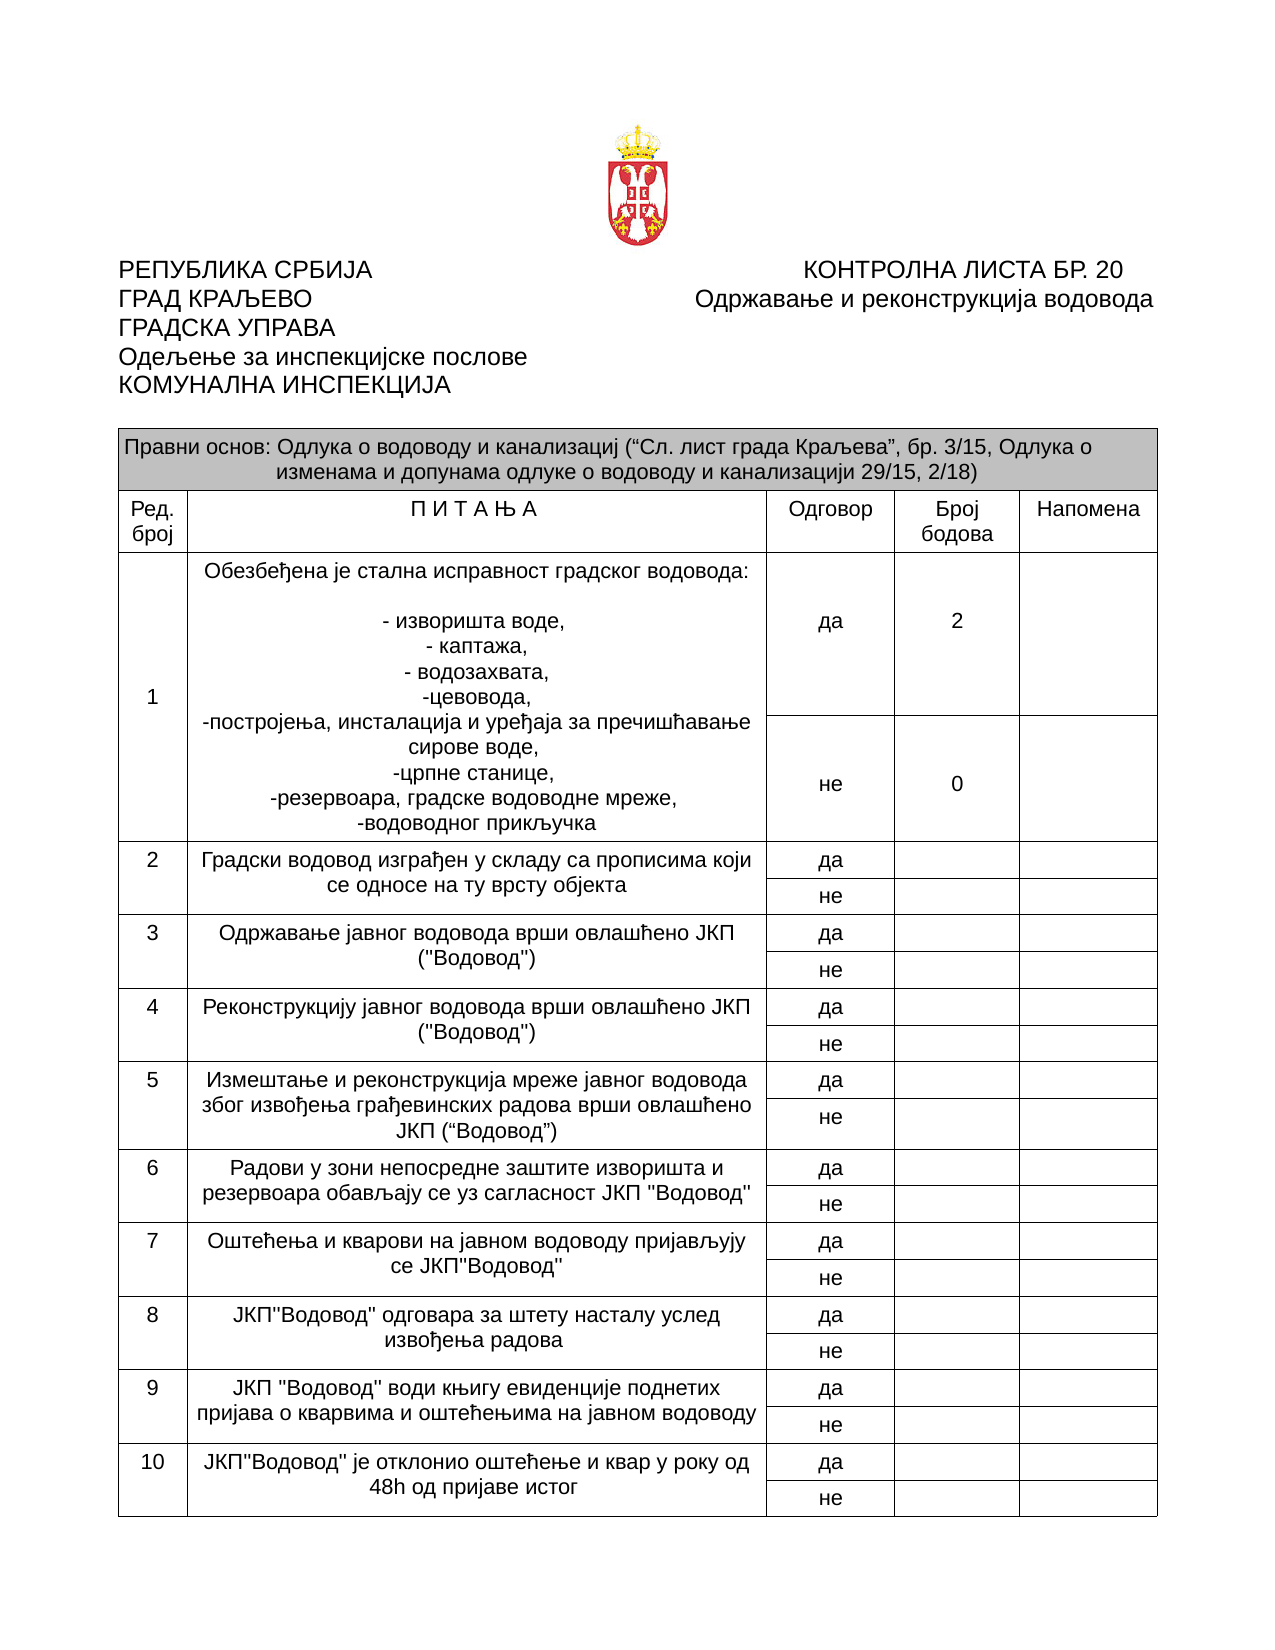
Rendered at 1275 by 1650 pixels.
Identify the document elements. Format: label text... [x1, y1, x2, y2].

table_cell [895, 842, 1019, 877]
table_cell да [767, 1223, 894, 1259]
table_cell ЈКП''Водовод'' одговара за штету насталу услед извођења радова [188, 1297, 766, 1369]
table_cell ЈКП''Водовод'' је отклонио оштећење и квар у року од 48h од пријаве истог [188, 1444, 766, 1516]
table_cell 9 [119, 1370, 187, 1443]
table_cell [895, 1223, 1019, 1259]
table_cell ЈКП ''Водовод'' води књигу евиденције поднетих пријава о кварвима и оштећењима на јавном водоводу [188, 1370, 766, 1443]
table_cell [895, 952, 1019, 988]
table_cell [895, 1099, 1019, 1148]
table_cell не [767, 879, 894, 914]
table_cell [1020, 842, 1157, 877]
table_cell [895, 1026, 1019, 1061]
table_cell Одржавање јавног водовода врши овлашћено ЈКП (''Водовод'') [188, 915, 766, 988]
table_cell 6 [119, 1150, 187, 1222]
text Одељење за инспекцијске послове [118, 342, 1157, 370]
table_cell [895, 1370, 1019, 1406]
table_cell [895, 1407, 1019, 1443]
table_cell да [767, 842, 894, 877]
table_cell [1020, 1407, 1157, 1443]
table_cell 3 [119, 915, 187, 988]
table_cell [1020, 1223, 1157, 1259]
text КОМУНАЛНА ИНСПЕКЦИЈА [118, 370, 1157, 399]
table_cell Оштећења и кварови на јавном водоводу пријављују се ЈКП''Водовод'' [188, 1223, 766, 1296]
table_cell Измештање и реконструкција мреже јавног водовода због извођења грађевинских радова врши овлашћено ЈКП (“Водовод”) [188, 1062, 766, 1148]
table_cell да [767, 1297, 894, 1332]
text ГРАДСКА УПРАВА [118, 313, 1157, 342]
table_cell не [767, 1334, 894, 1369]
table_cell да [767, 1062, 894, 1098]
table_cell [895, 1260, 1019, 1296]
table_cell да [767, 989, 894, 1024]
table_cell [895, 1334, 1019, 1369]
table_cell [1020, 1062, 1157, 1098]
table_cell [895, 879, 1019, 914]
table_cell да [767, 915, 894, 951]
table_cell 8 [119, 1297, 187, 1369]
table_header Број бодова [895, 491, 1019, 552]
table_cell [1020, 989, 1157, 1024]
table_header П И Т А Њ А [188, 491, 766, 552]
table_cell Радови у зони непосредне заштите изворишта и резервоара обављају се уз сагласност ЈКП ''Водовод'' [188, 1150, 766, 1222]
table_cell не [767, 1407, 894, 1443]
table_cell [895, 1444, 1019, 1479]
table_cell да [767, 1370, 894, 1406]
table_cell 10 [119, 1444, 187, 1516]
table_cell 4 [119, 989, 187, 1061]
table_cell [1020, 1099, 1157, 1148]
table_cell [895, 1481, 1019, 1516]
table_cell [895, 1297, 1019, 1332]
table_cell 5 [119, 1062, 187, 1148]
table_cell не [767, 716, 894, 841]
table_cell [1020, 1260, 1157, 1296]
table_cell [1020, 1150, 1157, 1185]
table_cell да [767, 1150, 894, 1185]
table_cell 1 [119, 553, 187, 841]
table_cell [895, 1186, 1019, 1222]
table_cell [1020, 952, 1157, 988]
table_header Одговор [767, 491, 894, 552]
table_cell Реконструкцију јавног водовода врши овлашћено ЈКП (''Водовод'') [188, 989, 766, 1061]
table_cell Обезбеђена је стална исправност градског водовода: - изворишта воде, - каптажа, - водозахвата, -цевовода, -постројења, инсталација и уређаја за пречишћавање сирове воде, -црпне станице, -резервоара, градске водоводне мреже, -водоводног прикључка [188, 553, 766, 841]
text РЕПУБЛИКА СРБИЈА КОНТРОЛНА ЛИСТА БР. 20 [118, 255, 1157, 284]
table_cell 7 [119, 1223, 187, 1296]
text ГРАД КРАЉЕВО Одржавање и реконструкција водовода [118, 284, 1157, 313]
table_cell 2 [119, 842, 187, 914]
table_cell не [767, 1481, 894, 1516]
table_cell [895, 1150, 1019, 1185]
table_cell [1020, 1026, 1157, 1061]
table_cell не [767, 1026, 894, 1061]
table_cell [1020, 1334, 1157, 1369]
table_cell не [767, 1260, 894, 1296]
table_cell [1020, 1444, 1157, 1479]
table_cell 2 [895, 553, 1019, 715]
table_cell [1020, 553, 1157, 715]
table_cell 0 [895, 716, 1019, 841]
table_cell не [767, 952, 894, 988]
table_header Напомена [1020, 491, 1157, 552]
table_cell [895, 1062, 1019, 1098]
table_header Ред. број [119, 491, 187, 552]
table_cell [895, 989, 1019, 1024]
table_cell [1020, 716, 1157, 841]
table_cell да [767, 1444, 894, 1479]
table_cell [1020, 1297, 1157, 1332]
table_cell Градски водовод изграђен у складу са прописима који се односе на ту врсту објекта [188, 842, 766, 914]
table_cell не [767, 1099, 894, 1148]
table_cell [1020, 915, 1157, 951]
table_cell [1020, 1370, 1157, 1406]
table_cell да [767, 553, 894, 715]
table_cell [1020, 1186, 1157, 1222]
table_cell [1020, 879, 1157, 914]
table_cell [1020, 1481, 1157, 1516]
picture [578, 119, 697, 254]
table_cell [895, 915, 1019, 951]
table_header Правни основ: Одлука о водоводу и канализациј (“Сл. лист града Краљева”, бр. 3/15, Одлука о изменама и допунама одлуке о водоводу и канализацији 29/15, 2/18) [119, 429, 1157, 490]
table_cell не [767, 1186, 894, 1222]
